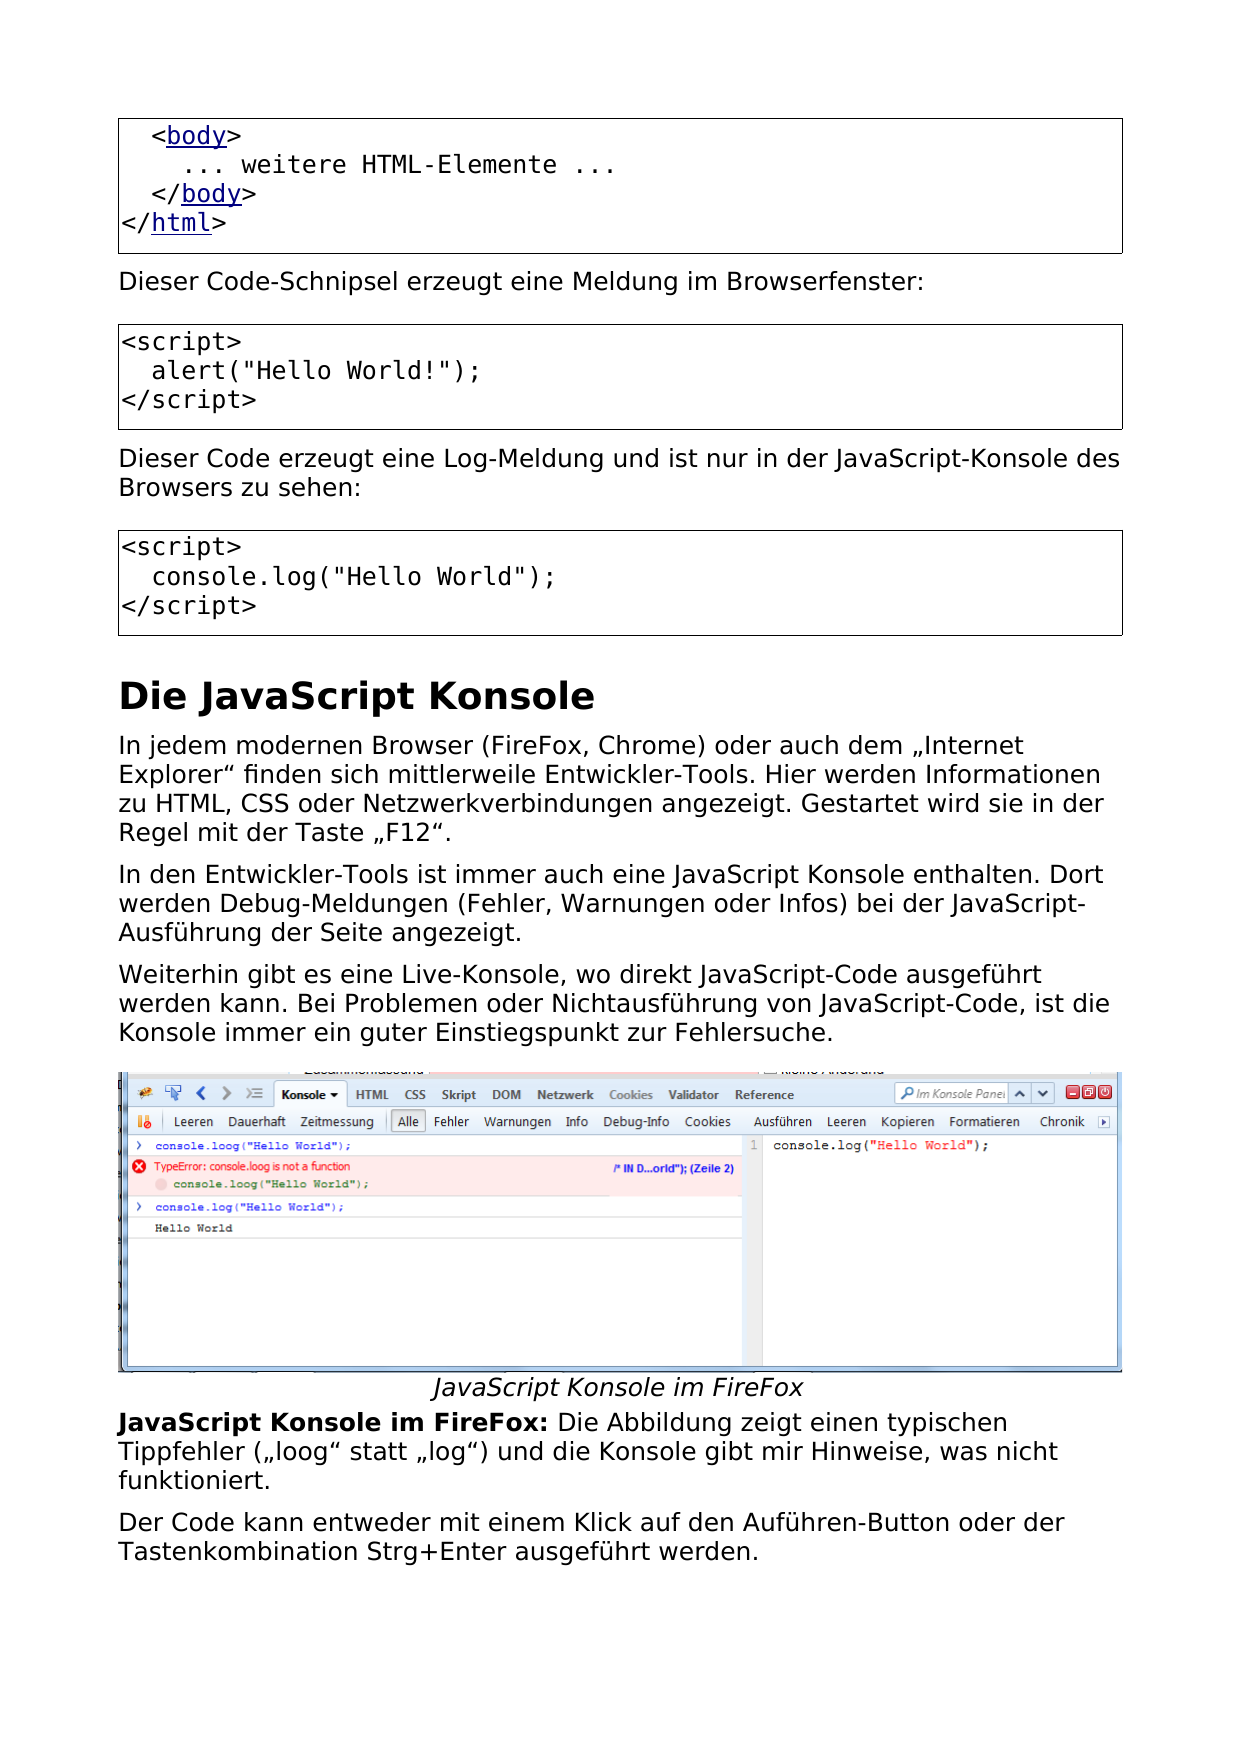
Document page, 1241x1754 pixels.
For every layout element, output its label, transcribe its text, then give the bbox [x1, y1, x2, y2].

table_header <script> console.log("Hello World"); </script> [119, 531, 1122, 635]
text JavaScript Konsole im FireFox [118, 1373, 1122, 1402]
table_header <script> alert("Hello World!"); </script> [119, 325, 1122, 429]
text Dieser Code erzeugt eine Log-Meldung und ist nur in der JavaScript-Konsole des Browsers zu sehen: [118, 444, 1122, 502]
subtitle Die JavaScript Konsole [118, 675, 1122, 718]
text In jedem modernen Browser (FireFox, Chrome) oder auch dem „Internet Explorer“ finden sich mittlerweile Entwickler-Tools. Hier werden Informationen zu HTML, CSS oder Netzwerkverbindungen angezeigt. Gestartet wird sie in der Regel mit der Taste „F12“. [118, 731, 1122, 847]
table_header <body> ... weitere HTML-Elemente ... </body> </html> [119, 119, 1122, 252]
text Dieser Code-Schnipsel erzeugt eine Meldung im Browserfenster: [118, 267, 1122, 297]
text Weiterhin gibt es eine Live-Konsole, wo direkt JavaScript-Code ausgeführt werden kann. Bei Problemen oder Nichtausführung von JavaScript-Code, ist die Konsole immer ein guter Einstiegspunkt zur Fehlersuche. [118, 960, 1122, 1047]
text In den Entwickler-Tools ist immer auch eine JavaScript Konsole enthalten. Dort werden Debug-Meldungen (Fehler, Warnungen oder Infos) bei der JavaScript-Ausführung der Seite angezeigt. [118, 860, 1122, 947]
text Der Code kann entweder mit einem Klick auf den Auführen-Button oder der Tastenkombination Strg+Enter ausgeführt werden. [118, 1508, 1122, 1566]
text [118, 1060, 1122, 1072]
text JavaScript Konsole im FireFox: Die Abbildung zeigt einen typischen Tippfehler („loog“ statt „log“) und die Konsole gibt mir Hinweise, was nicht funktioniert. [118, 1402, 1122, 1496]
picture [118, 1072, 1123, 1373]
